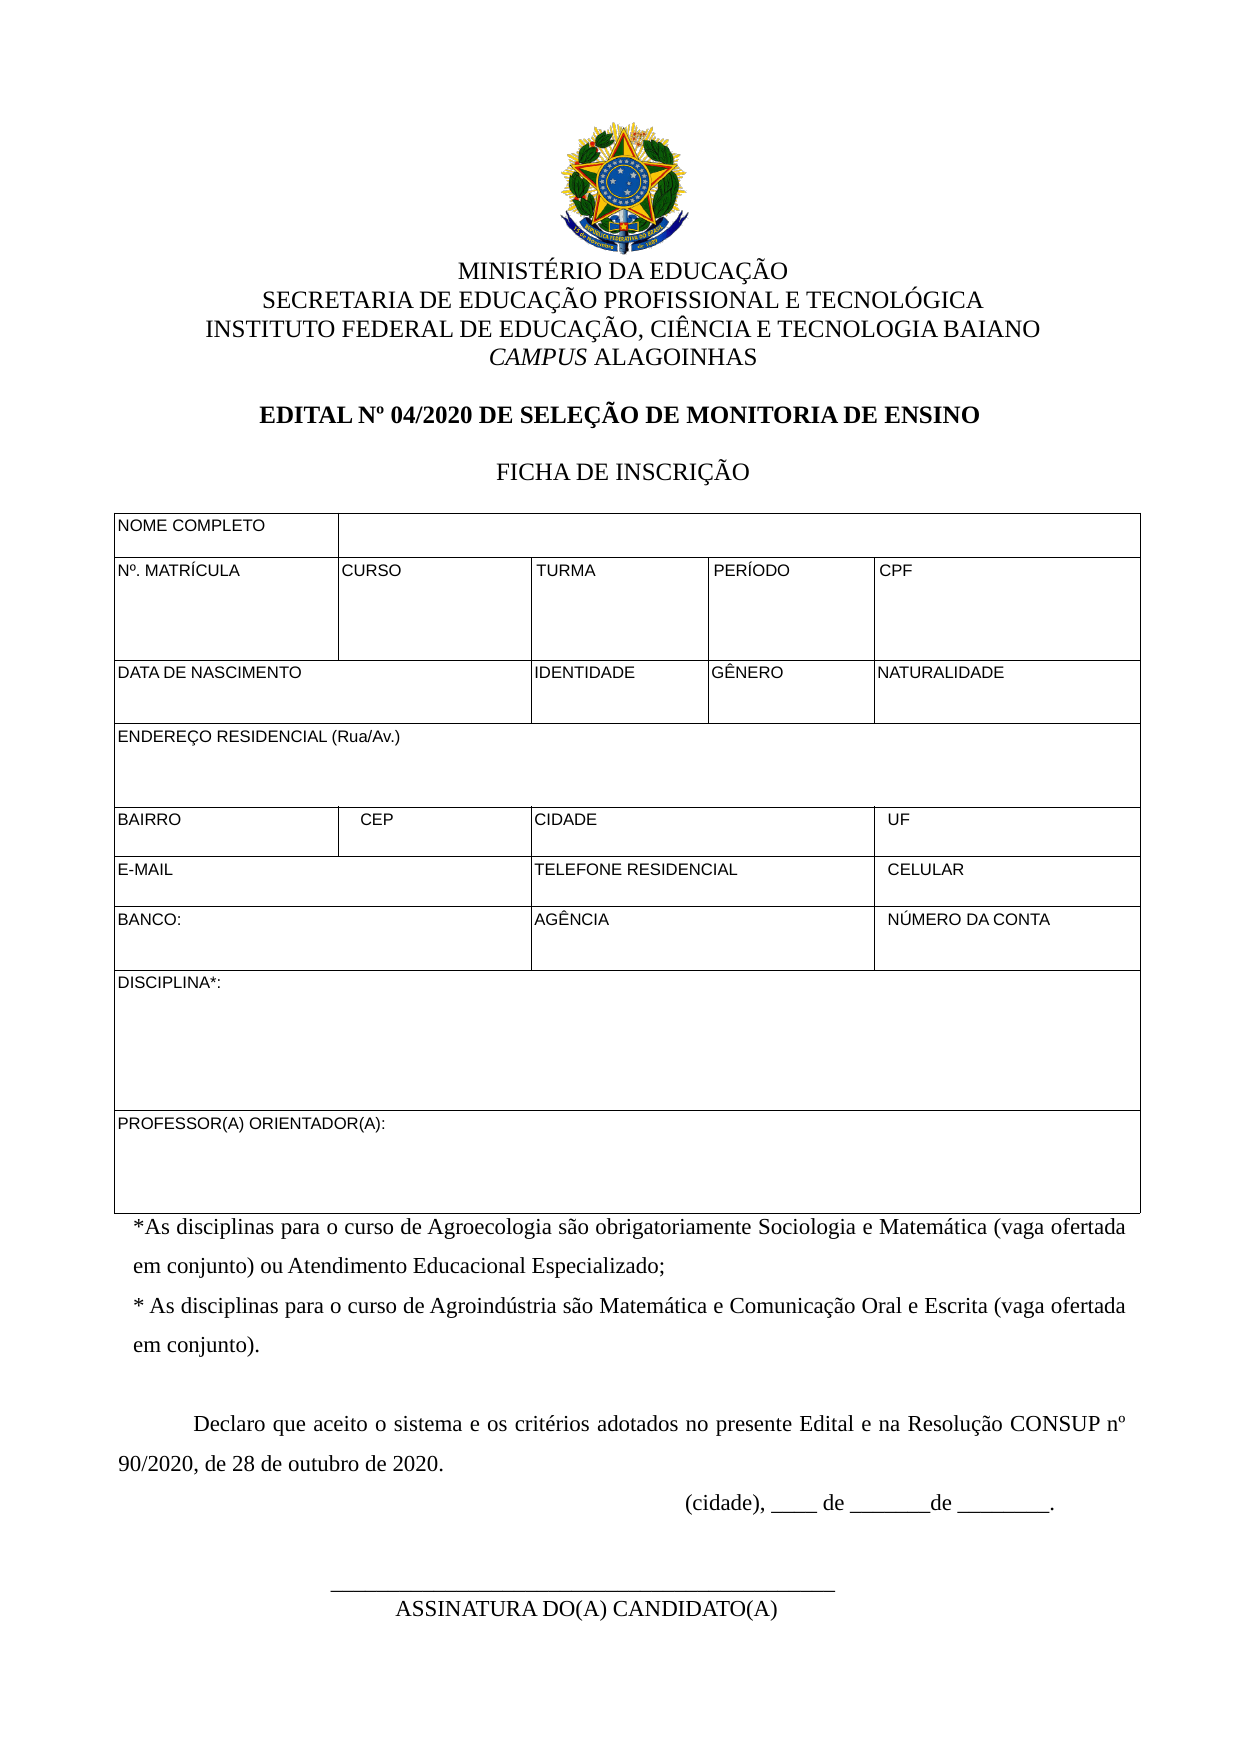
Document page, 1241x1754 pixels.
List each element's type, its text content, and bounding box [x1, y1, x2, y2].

text *As disciplinas para o curso de Agroecologia são obrigatoriamente Sociologia e Matemática (vaga ofertada em conjunto) ou Atendimento Educacional Especializado; [133, 1214, 1128, 1279]
table_cell DATA DE NASCIMENTO [115, 661, 531, 723]
table_cell Nº. MATRÍCULA [115, 558, 338, 659]
text FICHA DE INSCRIÇÃO [118, 457, 1128, 486]
text SECRETARIA DE EDUCAÇÃO PROFISSIONAL E TECNOLÓGICA [118, 285, 1128, 314]
table_cell CEP [339, 808, 531, 856]
table_cell NATURALIDADE [875, 661, 1140, 723]
text EDITAL Nº 04/2020 DE SELEÇÃO DE MONITORIA DE ENSINO [118, 400, 1128, 429]
table_cell UF [875, 808, 1140, 856]
table_cell BAIRRO [115, 808, 338, 856]
table_cell E-MAIL [115, 857, 531, 906]
table_cell ENDEREÇO RESIDENCIAL (Rua/Av.) [115, 724, 1140, 806]
text ASSINATURA DO(A) CANDIDATO(A) [395, 1595, 1128, 1621]
text INSTITUTO FEDERAL DE EDUCAÇÃO, CIÊNCIA E TECNOLOGIA BAIANO [118, 314, 1128, 342]
table_cell PERÍODO [709, 558, 874, 659]
table_cell PROFESSOR(A) ORIENTADOR(A): [115, 1111, 1140, 1212]
text Declaro que aceito o sistema e os critérios adotados no presente Edital e na Resolução CONSUP nº 90/2020, de 28 de outubro de 2020. [118, 1410, 1128, 1476]
table_cell IDENTIDADE [532, 661, 708, 723]
table_cell CELULAR [875, 857, 1140, 906]
text (cidade), ____ de _______de ________. [685, 1489, 1128, 1516]
table_cell CPF [875, 558, 1140, 659]
table_cell AGÊNCIA [532, 907, 874, 970]
table_cell BANCO: [115, 907, 531, 970]
table_cell DISCIPLINA*: [115, 971, 1140, 1110]
table_cell NÚMERO DA CONTA [875, 907, 1140, 970]
text * As disciplinas para o curso de Agroindústria são Matemática e Comunicação Oral e Escrita (vaga ofertada em conjunto). [133, 1292, 1128, 1358]
text MINISTÉRIO DA EDUCAÇÃO [118, 256, 1128, 285]
table_header [339, 514, 1140, 557]
table_cell CURSO [339, 558, 531, 659]
table_header NOME COMPLETO [115, 514, 338, 557]
text ____________________________________________ [331, 1568, 1128, 1595]
table_cell TELEFONE RESIDENCIAL [532, 857, 874, 906]
table_cell CIDADE [532, 808, 874, 856]
table_cell GÊNERO [709, 661, 874, 723]
text CAMPUS ALAGOINHAS [118, 342, 1128, 371]
table_cell TURMA [532, 558, 708, 659]
